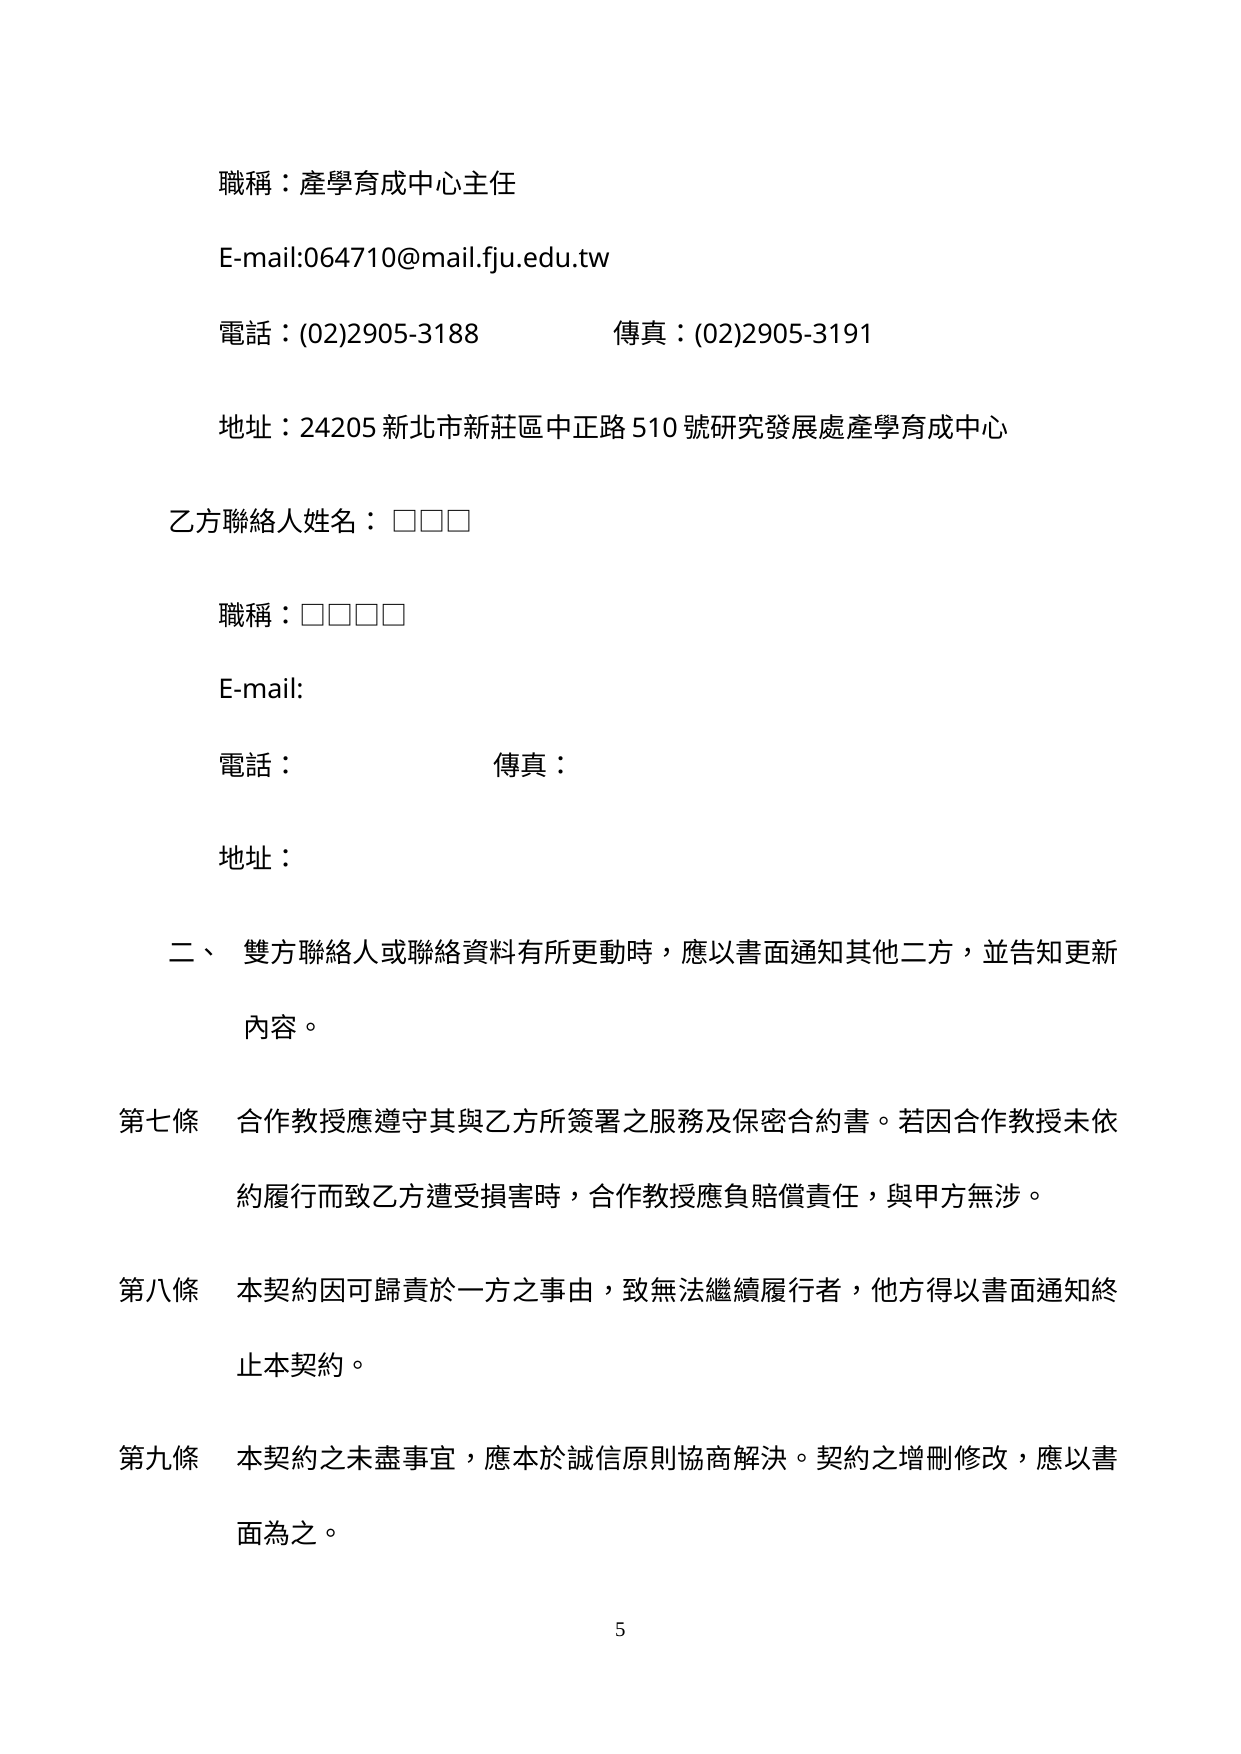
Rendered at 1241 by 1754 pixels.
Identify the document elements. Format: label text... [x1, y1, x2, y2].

list 電話： 傳真： [168, 719, 1122, 794]
list 乙方聯絡人姓名： □□□ [168, 476, 1122, 551]
list 職稱：□□□□ [168, 569, 1122, 644]
list 本契約之未盡事宜，應本於誠信原則協商解決。契約之增刪修改，應以書面為之。 [118, 1413, 1122, 1563]
list 雙方聯絡人或聯絡資料有所更動時，應以書面通知其他二方，並告知更新內容。 [168, 907, 1122, 1057]
list 本契約因可歸責於一方之事由，致無法繼續履行者，他方得以書面通知終止本契約。 [118, 1244, 1122, 1394]
list E-mail:064710@mail.fju.edu.tw [168, 232, 1122, 269]
list 職稱：產學育成中心主任 [168, 138, 1122, 213]
list 地址： [168, 813, 1122, 888]
list 電話：(02)2905-3188 傳真：(02)2905-3191 [168, 288, 1122, 363]
list 地址：24205新北市新莊區中正路510號研究發展處產學育成中心 [168, 382, 1122, 457]
list E-mail: [168, 663, 1122, 701]
list 合作教授應遵守其與乙方所簽署之服務及保密合約書。若因合作教授未依約履行而致乙方遭受損害時，合作教授應負賠償責任，與甲方無涉。 [118, 1076, 1122, 1226]
